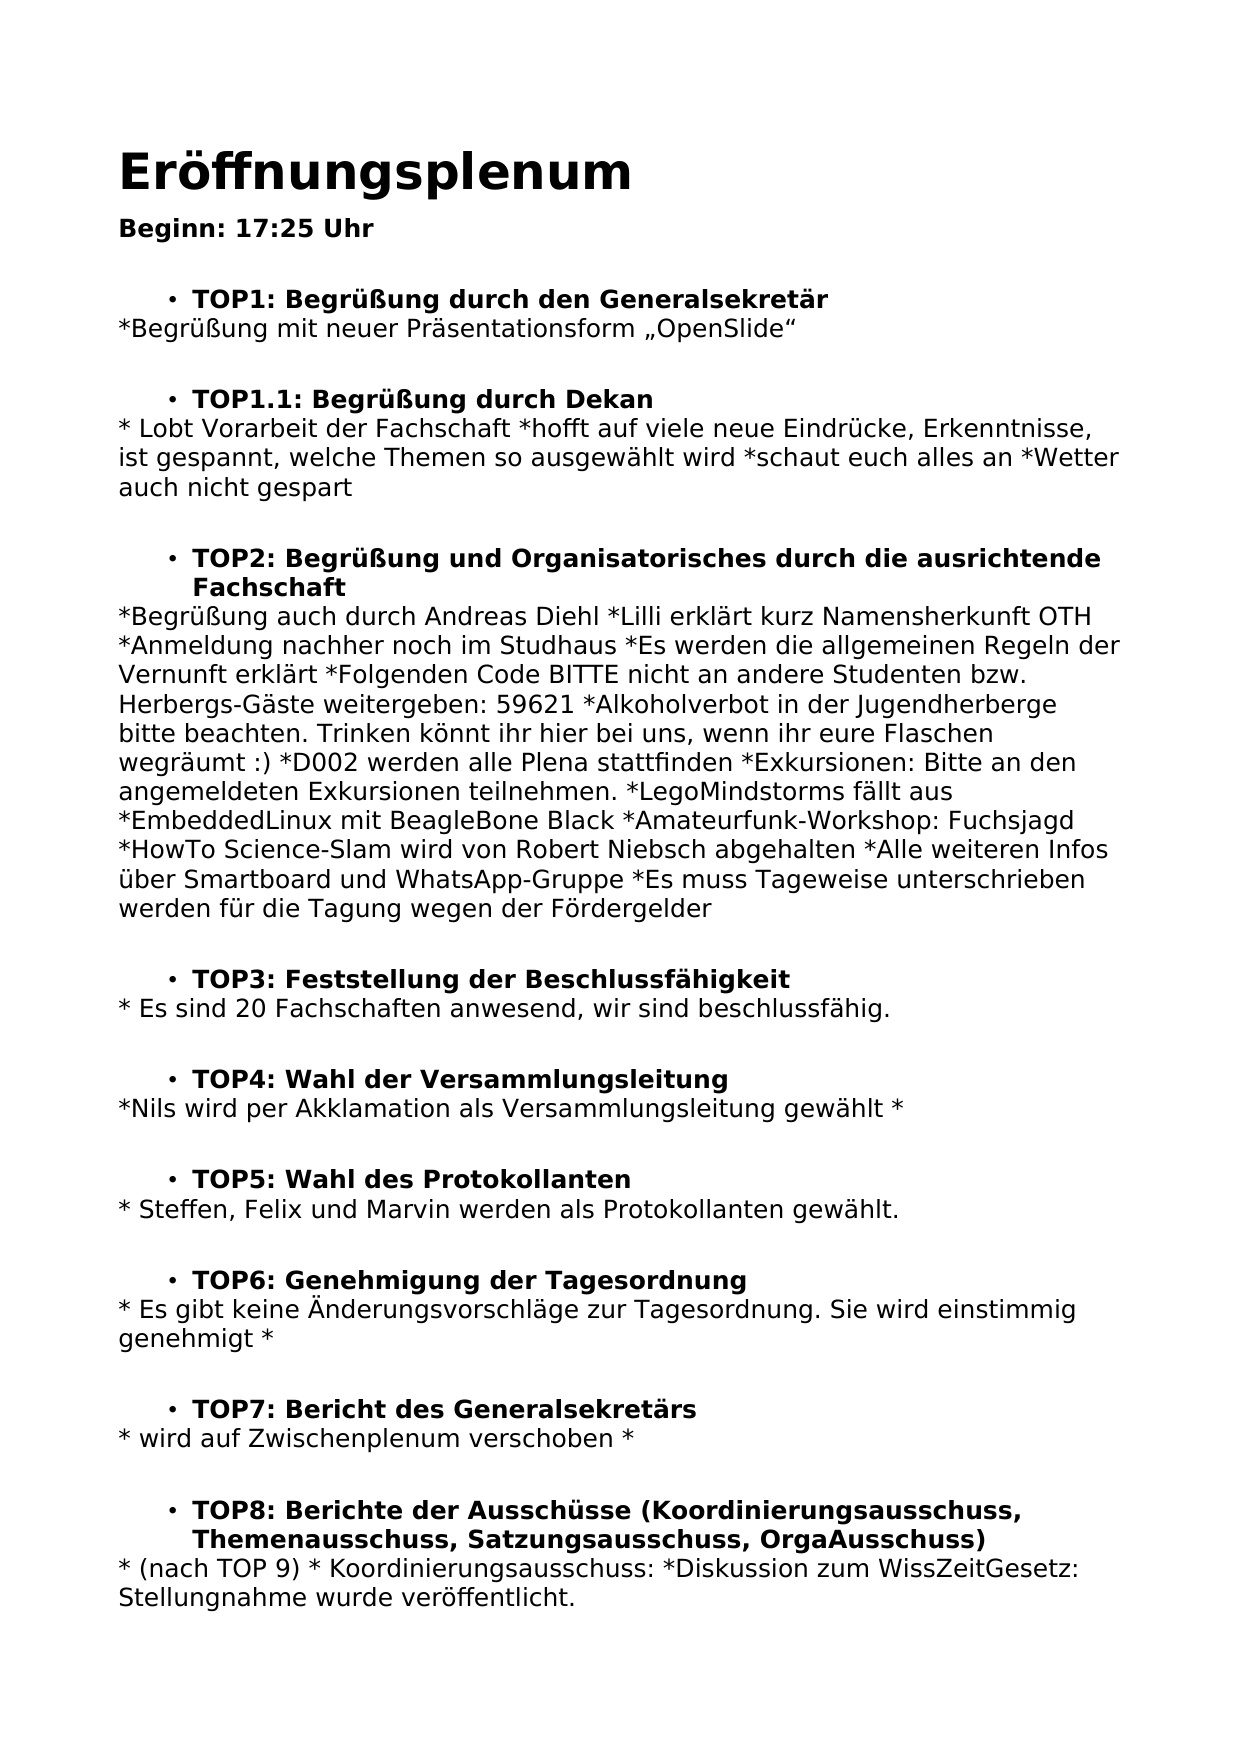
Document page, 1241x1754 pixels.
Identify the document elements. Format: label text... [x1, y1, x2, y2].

list TOP7: Bericht des Generalsekretärs [177, 1396, 1122, 1425]
text *Begrüßung mit neuer Präsentationsform „OpenSlide“ [118, 314, 1122, 343]
list TOP6: Genehmigung der Tagesordnung [177, 1266, 1122, 1295]
list TOP3: Feststellung der Beschlussfähigkeit [177, 965, 1122, 994]
text * Es sind 20 Fachschaften anwesend, wir sind beschlussfähig. [118, 994, 1122, 1023]
text * wird auf Zwischenplenum verschoben * [118, 1425, 1122, 1454]
list TOP5: Wahl des Protokollanten [177, 1166, 1122, 1195]
list TOP1: Begrüßung durch den Generalsekretär [177, 285, 1122, 314]
subtitle Eröffnungsplenum [118, 143, 1122, 201]
text Beginn: 17:25 Uhr [118, 214, 1122, 243]
list TOP1.1: Begrüßung durch Dekan [177, 385, 1122, 414]
text *Nils wird per Akklamation als Versammlungsleitung gewählt * [118, 1094, 1122, 1124]
list TOP4: Wahl der Versammlungsleitung [177, 1065, 1122, 1094]
text * (nach TOP 9) * Koordinierungsausschuss: *Diskussion zum WissZeitGesetz: Stellungnahme wurde veröffentlicht. [118, 1554, 1122, 1612]
text * Steffen, Felix und Marvin werden als Protokollanten gewählt. [118, 1195, 1122, 1224]
text *Begrüßung auch durch Andreas Diehl *Lilli erklärt kurz Namensherkunft OTH *Anmeldung nachher noch im Studhaus *Es werden die allgemeinen Regeln der Vernunft erklärt *Folgenden Code BITTE nicht an andere Studenten bzw. Herbergs-Gäste weitergeben: 59621 *Alkoholverbot in der Jugendherberge bitte beachten. Trinken könnt ihr hier bei uns, wenn ihr eure Flaschen wegräumt :) *D002 werden alle Plena stattfinden *Exkursionen: Bitte an den angemeldeten Exkursionen teilnehmen. *LegoMindstorms fällt aus *EmbeddedLinux mit BeagleBone Black *Amateurfunk-Workshop: Fuchsjagd *HowTo Science-Slam wird von Robert Niebsch abgehalten *Alle weiteren Infos über Smartboard und WhatsApp-Gruppe *Es muss Tageweise unterschrieben werden für die Tagung wegen der Fördergelder [118, 602, 1122, 923]
list TOP8: Berichte der Ausschüsse (Koordinierungsausschuss, Themenausschuss, Satzungsausschuss, OrgaAusschuss) [177, 1496, 1122, 1554]
text * Lobt Vorarbeit der Fachschaft *hofft auf viele neue Eindrücke, Erkenntnisse, ist gespannt, welche Themen so ausgewählt wird *schaut euch alles an *Wetter auch nicht gespart [118, 414, 1122, 502]
list TOP2: Begrüßung und Organisatorisches durch die ausrichtende Fachschaft [177, 544, 1122, 602]
text * Es gibt keine Änderungsvorschläge zur Tagesordnung. Sie wird einstimmig genehmigt * [118, 1295, 1122, 1353]
